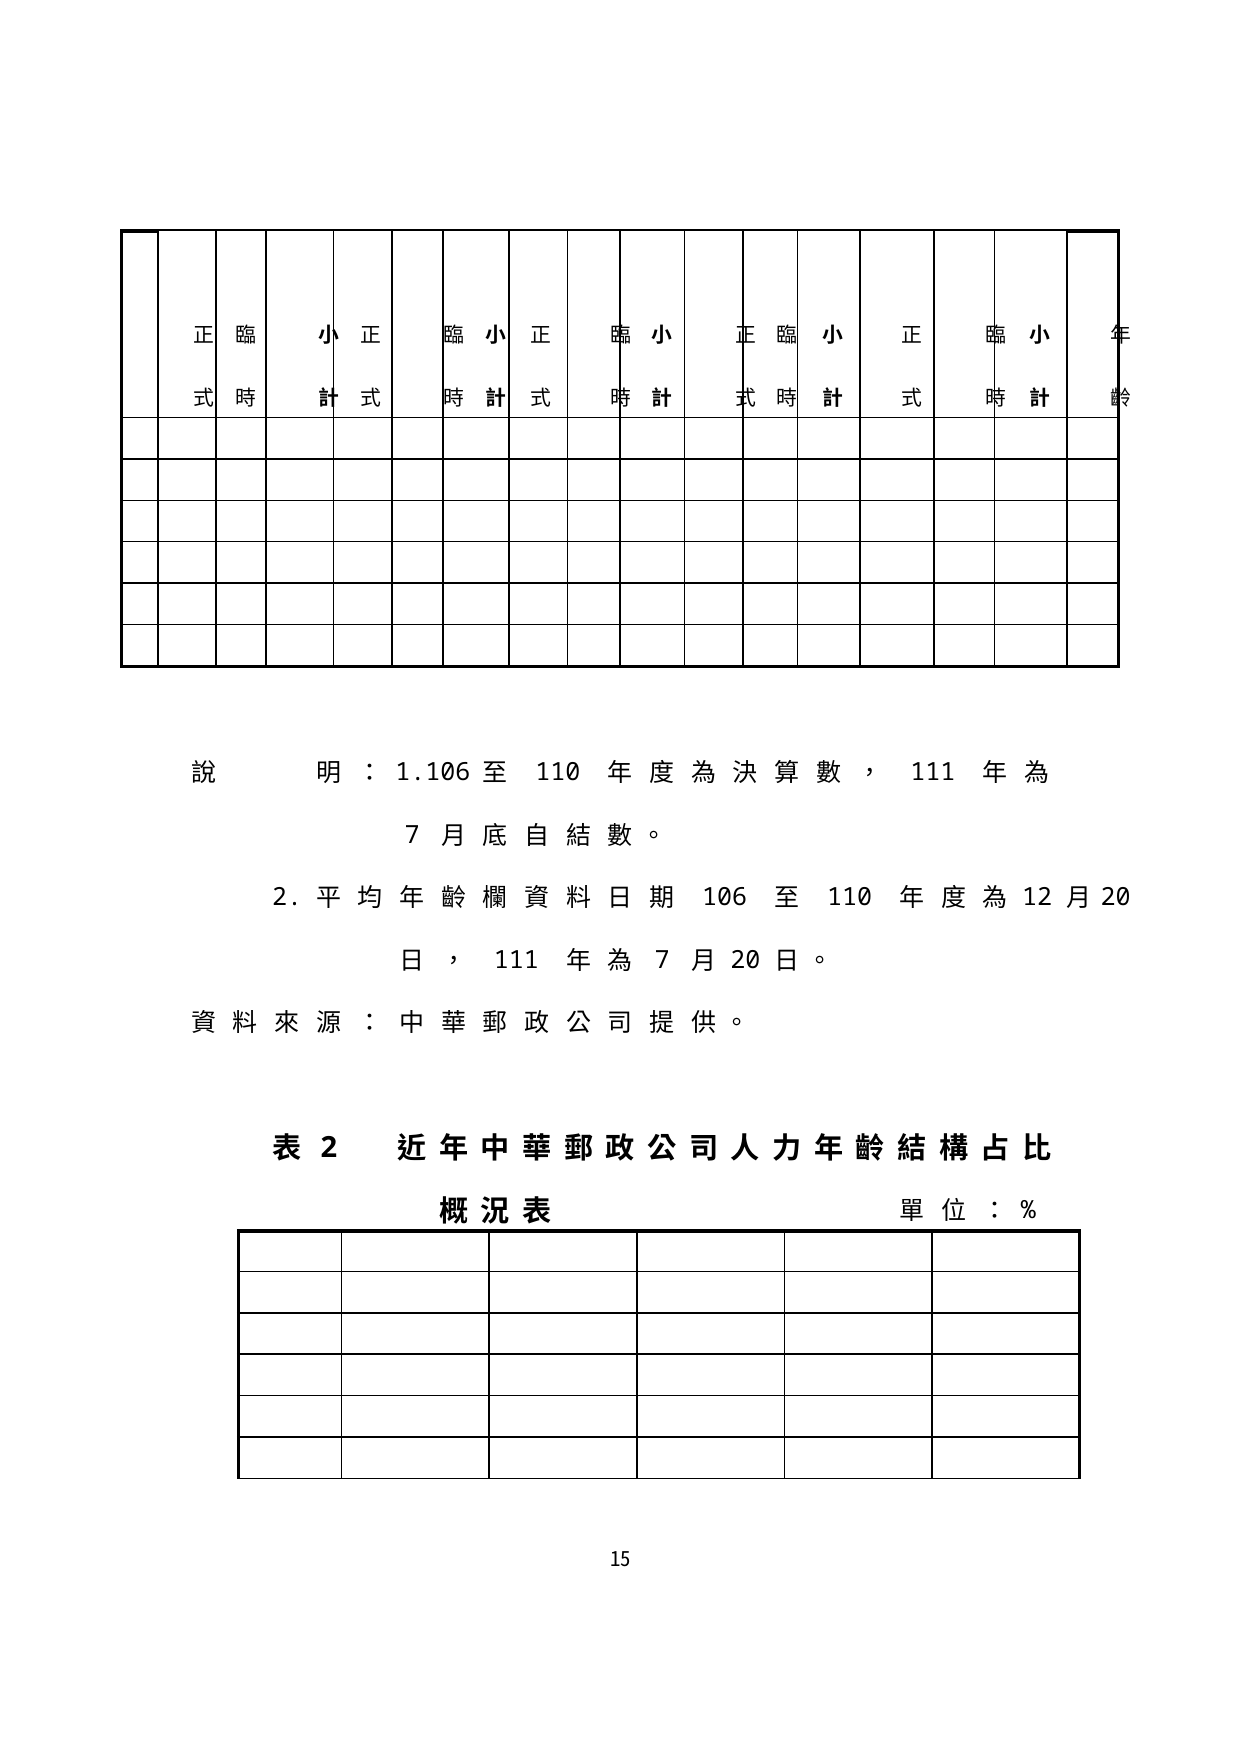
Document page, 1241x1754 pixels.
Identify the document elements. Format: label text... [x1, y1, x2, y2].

table_header 年度 [240, 1233, 341, 1271]
table_cell 23.83 [638, 1314, 784, 1353]
table_cell 6,288 [444, 460, 508, 499]
table_cell 21.30 [638, 1396, 784, 1436]
table_cell 正式 [510, 231, 567, 417]
table_cell 6,185 [621, 460, 684, 499]
table_cell 109 [240, 1396, 341, 1436]
table_cell 108 [240, 1355, 341, 1395]
table_cell 25.98 [490, 1355, 636, 1395]
table_cell 24,168 [861, 460, 933, 499]
table_cell 109 [123, 542, 157, 582]
table_cell 5,008 [159, 625, 215, 665]
table_cell 6,394 [510, 418, 567, 458]
table_cell 22.15 [490, 1272, 636, 1312]
table_cell 26,035 [995, 501, 1066, 541]
table_cell 110 [240, 1438, 341, 1477]
table_cell 臨時 [393, 231, 442, 417]
table_cell 4,707 [510, 584, 567, 623]
table_cell 正式 [685, 231, 742, 417]
table_cell 5,449 [267, 501, 333, 541]
table_cell 45.7 [1068, 501, 1117, 541]
table_header 45-54歲 [638, 1233, 784, 1271]
table_cell 5,728 [510, 460, 567, 499]
table_cell 7,687 [685, 584, 742, 623]
table_cell 100.00 [933, 1396, 1078, 1436]
table_cell 30.97 [785, 1314, 931, 1353]
text 資料來源：中華郵政公司提供。 [124, 979, 1058, 1042]
table_cell 5,103 [159, 418, 215, 458]
table_cell 233 [217, 501, 265, 541]
text 說 明：1.106至110年度為決算數，111年為7月底自結數。 [124, 729, 1058, 854]
text 2.平均年齡欄資料日期106至110年度為12月20日，111年為7月20日。 [250, 854, 1131, 979]
table_cell 25,950 [995, 460, 1066, 499]
table_cell 5,789 [444, 418, 508, 458]
table_cell 107 [123, 460, 157, 499]
table_cell 24,230 [861, 501, 933, 541]
table_cell 107 [240, 1314, 341, 1353]
table_cell 25,870 [995, 542, 1066, 582]
table_cell 4,987 [510, 542, 567, 582]
table_cell 111 [123, 625, 157, 665]
table_cell 20.17 [342, 1396, 488, 1436]
table_cell 4,940 [334, 418, 391, 458]
table_cell 294 [217, 460, 265, 499]
table_cell 22.54 [638, 1355, 784, 1395]
table_cell 20.93 [342, 1355, 488, 1395]
table_cell 1,738 [935, 584, 994, 623]
table_header 55歲以上 [785, 1233, 931, 1271]
table_cell 385 [568, 418, 619, 458]
table_header 小計 [933, 1233, 1078, 1271]
table_cell 5,868 [621, 501, 684, 541]
table_cell 565 [568, 584, 619, 623]
table_cell 小計 [995, 231, 1066, 417]
table_cell 6,568 [334, 625, 391, 665]
table_cell 24,088 [861, 542, 933, 582]
table_cell 45.8 [1068, 584, 1117, 623]
table_cell 臨時 [568, 231, 619, 417]
table_cell 正式 [159, 231, 215, 417]
table_cell 924 [393, 460, 442, 499]
table_cell 5,119 [267, 625, 333, 665]
table_cell 小計 [267, 231, 333, 417]
table_cell 7,362 [444, 625, 508, 665]
table_header [123, 233, 157, 417]
table_cell 小計 [444, 231, 508, 417]
table_cell 25.94 [638, 1272, 784, 1312]
table_cell 5,056 [159, 542, 215, 582]
table_cell 849 [393, 418, 442, 458]
table_cell 正式 [334, 231, 391, 417]
table_cell 7,185 [685, 625, 742, 665]
table_cell 8,026 [685, 418, 742, 458]
table_cell 100.00 [933, 1314, 1078, 1353]
table_cell 20.73 [638, 1438, 784, 1477]
table_cell 137 [744, 501, 797, 541]
table_cell 臨時 [935, 231, 994, 417]
table_cell 28.50 [490, 1438, 636, 1477]
table_cell 5,031 [267, 584, 333, 623]
table_cell 7,930 [685, 460, 742, 499]
table_cell 23,434 [861, 625, 933, 665]
table_cell 26,132 [995, 418, 1066, 458]
table_cell 5,462 [267, 418, 333, 458]
table_cell 107 [744, 460, 797, 499]
table_cell 7,156 [444, 542, 508, 582]
table_cell 794 [393, 625, 442, 665]
table_cell 7,822 [685, 542, 742, 582]
table_cell 7,954 [798, 501, 859, 541]
table_cell 7,392 [798, 625, 859, 665]
table_cell 23,690 [861, 584, 933, 623]
table_cell 20.90 [342, 1272, 488, 1312]
table_cell 5,510 [621, 542, 684, 582]
table_cell 5,146 [159, 460, 215, 499]
table_cell 1,669 [935, 418, 994, 458]
table_cell 小計 [621, 231, 684, 417]
table_cell 506 [568, 501, 619, 541]
table_cell 111 [217, 625, 265, 665]
table_cell 207 [744, 625, 797, 665]
table_cell 5,835 [334, 501, 391, 541]
table_cell 133 [217, 584, 265, 623]
table_cell 1,714 [935, 625, 994, 665]
table_cell 臨時 [217, 231, 265, 417]
table_cell 5,216 [159, 501, 215, 541]
table_cell 106 [240, 1272, 341, 1312]
table_cell 5,275 [621, 625, 684, 665]
table_header 35-44歲 [490, 1233, 636, 1271]
table_cell 164 [744, 542, 797, 582]
table_cell 933 [393, 542, 442, 582]
table_cell 5,218 [267, 542, 333, 582]
table_cell 5,272 [621, 584, 684, 623]
table_cell 1,782 [935, 460, 994, 499]
table_cell 20.96 [342, 1314, 488, 1353]
table_cell 100.00 [933, 1272, 1078, 1312]
table_cell 359 [217, 418, 265, 458]
table_cell 7,878 [798, 584, 859, 623]
table_cell 8,102 [798, 418, 859, 458]
table_cell 31.00 [785, 1272, 931, 1312]
table_cell 19.79 [342, 1438, 488, 1477]
table_cell 108 [123, 501, 157, 541]
table_cell 46.0 [1068, 418, 1117, 458]
table_cell 45.8 [1068, 542, 1117, 582]
table_cell 76 [744, 418, 797, 458]
table_cell 7,817 [685, 501, 742, 541]
table_cell 6,223 [334, 542, 391, 582]
table_cell 7,986 [798, 542, 859, 582]
table_cell 191 [744, 584, 797, 623]
table_cell 6,779 [621, 418, 684, 458]
table_cell 7,247 [444, 584, 508, 623]
table_cell 100.00 [933, 1355, 1078, 1395]
table_cell 27.66 [490, 1396, 636, 1436]
table_cell 25,428 [995, 584, 1066, 623]
table_cell 45.4 [1068, 625, 1117, 665]
table_cell 929 [393, 501, 442, 541]
text 表2 近年中華郵政公司人力年齡結構占比概況表 單位：% [227, 1104, 1058, 1229]
table_cell 8,037 [798, 460, 859, 499]
table_cell 小計 [798, 231, 859, 417]
table_cell 110 [123, 584, 157, 623]
table_cell 5,364 [334, 460, 391, 499]
table_header 34歲以下 [342, 1233, 488, 1271]
table_cell 602 [568, 625, 619, 665]
table_header 平均 年齡 [1068, 233, 1117, 417]
table_cell 30.87 [785, 1396, 931, 1436]
table_cell 24,463 [861, 418, 933, 458]
table_cell 正式 [861, 231, 933, 417]
table_cell 523 [568, 542, 619, 582]
table_cell 6,398 [334, 584, 391, 623]
table_cell 5,362 [510, 501, 567, 541]
table_cell 30.98 [785, 1438, 931, 1477]
table_cell 45.8 [1068, 460, 1117, 499]
table_cell 25,148 [995, 625, 1066, 665]
table_cell 5,440 [267, 460, 333, 499]
table_cell 4,898 [159, 584, 215, 623]
table_cell 162 [217, 542, 265, 582]
table_cell 4,673 [510, 625, 567, 665]
table_cell 臨時 [744, 231, 797, 417]
table_cell 100.00 [933, 1438, 1078, 1477]
table_cell 106 [123, 418, 157, 458]
table_cell 30.55 [785, 1355, 931, 1395]
table_cell 849 [393, 584, 442, 623]
table_cell 24.23 [490, 1314, 636, 1353]
table_cell 1,805 [935, 501, 994, 541]
table_cell 457 [568, 460, 619, 499]
table_cell 6,764 [444, 501, 508, 541]
table_cell 1,782 [935, 542, 994, 582]
